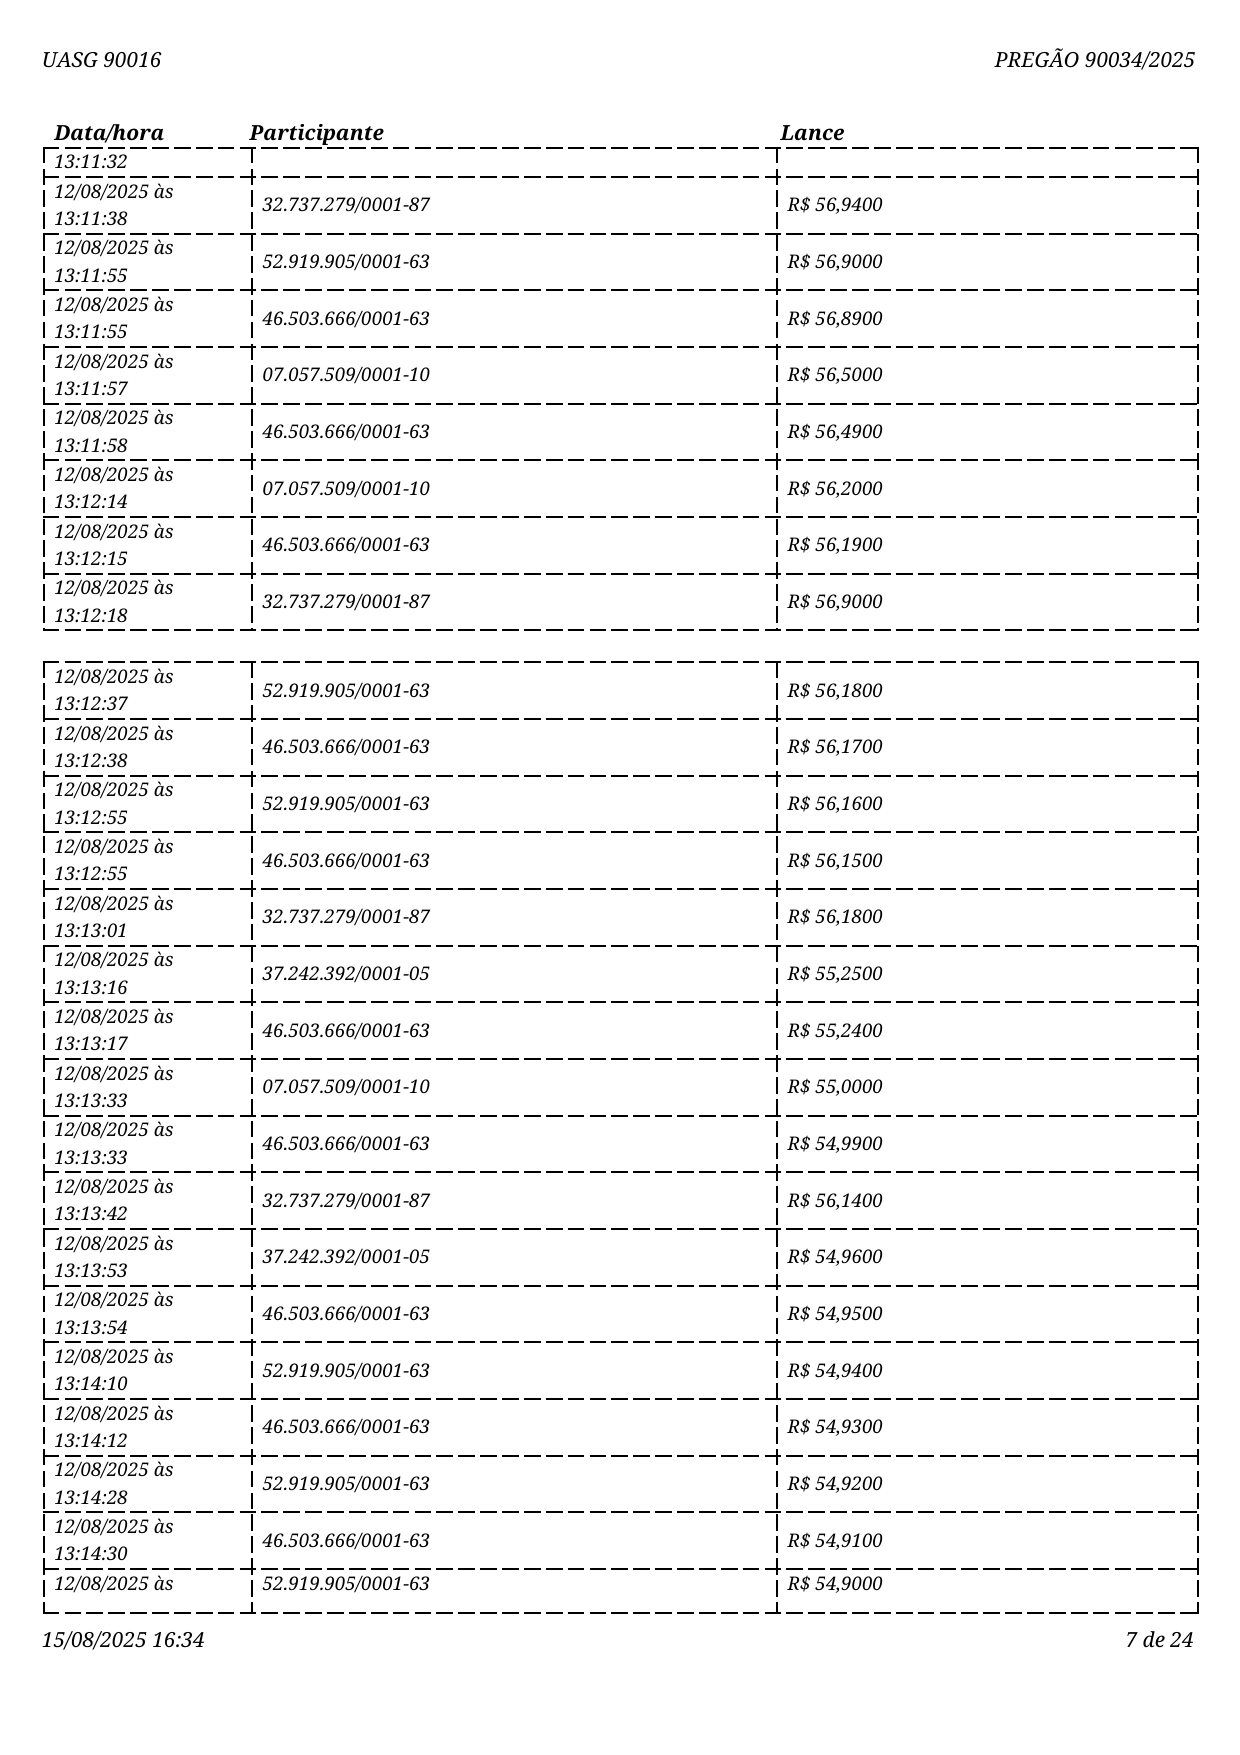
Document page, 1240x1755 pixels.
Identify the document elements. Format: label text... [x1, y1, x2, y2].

table_cell 12/08/2025 às 13:13:17 [44, 1001, 252, 1058]
table_cell 52.919.905/0001-63 [252, 775, 777, 831]
table_cell 46.503.666/0001-63 [252, 831, 777, 888]
table_cell R$ 56,1900 [777, 516, 1198, 573]
table_cell 12/08/2025 às 13:12:15 [44, 516, 252, 573]
table_cell R$ 56,1600 [777, 775, 1198, 831]
table_cell 46.503.666/0001-63 [252, 1511, 777, 1568]
table_cell 46.503.666/0001-63 [252, 516, 777, 573]
table_cell 32.737.279/0001-87 [252, 1171, 777, 1228]
table_cell R$ 56,8900 [777, 289, 1198, 346]
table_cell R$ 54,9500 [777, 1285, 1198, 1341]
table_cell 07.057.509/0001-10 [252, 1058, 777, 1114]
table_cell 12/08/2025 às 13:11:55 [44, 233, 252, 289]
table_cell 12/08/2025 às 13:13:33 [44, 1115, 252, 1171]
table_cell 12/08/2025 às 13:13:33 [44, 1058, 252, 1114]
table_cell 46.503.666/0001-63 [252, 1398, 777, 1454]
table_cell R$ 56,9400 [777, 176, 1198, 233]
table_cell R$ 56,2000 [777, 459, 1198, 516]
table_cell 12/08/2025 às 13:14:10 [44, 1341, 252, 1398]
table_cell 52.919.905/0001-63 [252, 1568, 777, 1612]
table_cell R$ 56,9000 [777, 233, 1198, 289]
table_cell 12/08/2025 às [44, 1568, 252, 1612]
table_cell 12/08/2025 às 13:12:55 [44, 831, 252, 888]
table_cell 37.242.392/0001-05 [252, 945, 777, 1001]
table_cell R$ 54,9400 [777, 1341, 1198, 1398]
table_cell 07.057.509/0001-10 [252, 459, 777, 516]
table_cell R$ 54,9100 [777, 1511, 1198, 1568]
table_cell 12/08/2025 às 13:14:30 [44, 1511, 252, 1568]
table_cell 13:11:32 [44, 147, 252, 176]
table_cell R$ 55,2400 [777, 1001, 1198, 1058]
table_cell 52.919.905/0001-63 [252, 233, 777, 289]
table_cell 12/08/2025 às 13:12:55 [44, 775, 252, 831]
table_header R$ 56,1800 [777, 661, 1198, 718]
table_cell 12/08/2025 às 13:11:58 [44, 403, 252, 459]
table_header 12/08/2025 às 13:12:37 [44, 661, 252, 718]
table_cell R$ 56,1400 [777, 1171, 1198, 1228]
table_cell 12/08/2025 às 13:13:16 [44, 945, 252, 1001]
table_cell 12/08/2025 às 13:11:38 [44, 176, 252, 233]
table_cell 32.737.279/0001-87 [252, 573, 777, 629]
table_header 52.919.905/0001-63 [252, 661, 777, 718]
table_cell 12/08/2025 às 13:13:42 [44, 1171, 252, 1228]
table_cell 12/08/2025 às 13:13:54 [44, 1285, 252, 1341]
table_cell 12/08/2025 às 13:11:55 [44, 289, 252, 346]
table_cell 12/08/2025 às 13:14:28 [44, 1455, 252, 1511]
table_cell R$ 54,9300 [777, 1398, 1198, 1454]
table_cell 12/08/2025 às 13:12:14 [44, 459, 252, 516]
table_cell 12/08/2025 às 13:14:12 [44, 1398, 252, 1454]
table_cell 46.503.666/0001-63 [252, 403, 777, 459]
table_cell 32.737.279/0001-87 [252, 176, 777, 233]
table_cell 12/08/2025 às 13:11:57 [44, 346, 252, 403]
table_cell 37.242.392/0001-05 [252, 1228, 777, 1284]
table_cell 32.737.279/0001-87 [252, 888, 777, 944]
table_cell 46.503.666/0001-63 [252, 1001, 777, 1058]
table_cell [777, 147, 1198, 176]
table_cell 07.057.509/0001-10 [252, 346, 777, 403]
table_cell R$ 56,9000 [777, 573, 1198, 629]
table_cell 52.919.905/0001-63 [252, 1341, 777, 1398]
table_cell [252, 147, 777, 176]
table_cell R$ 56,1800 [777, 888, 1198, 944]
table_cell R$ 55,0000 [777, 1058, 1198, 1114]
table_cell R$ 54,9900 [777, 1115, 1198, 1171]
table_cell 46.503.666/0001-63 [252, 289, 777, 346]
table_cell 12/08/2025 às 13:12:18 [44, 573, 252, 629]
table_cell 46.503.666/0001-63 [252, 718, 777, 774]
table_cell 12/08/2025 às 13:13:53 [44, 1228, 252, 1284]
table_cell 52.919.905/0001-63 [252, 1455, 777, 1511]
table_cell R$ 56,1700 [777, 718, 1198, 774]
table_cell R$ 56,5000 [777, 346, 1198, 403]
table_cell R$ 54,9000 [777, 1568, 1198, 1612]
table_cell R$ 54,9200 [777, 1455, 1198, 1511]
table_cell 46.503.666/0001-63 [252, 1115, 777, 1171]
table_cell 12/08/2025 às 13:12:38 [44, 718, 252, 774]
table_cell R$ 56,1500 [777, 831, 1198, 888]
table_cell 46.503.666/0001-63 [252, 1285, 777, 1341]
table_cell R$ 55,2500 [777, 945, 1198, 1001]
table_cell 12/08/2025 às 13:13:01 [44, 888, 252, 944]
table_cell R$ 54,9600 [777, 1228, 1198, 1284]
table_cell R$ 56,4900 [777, 403, 1198, 459]
